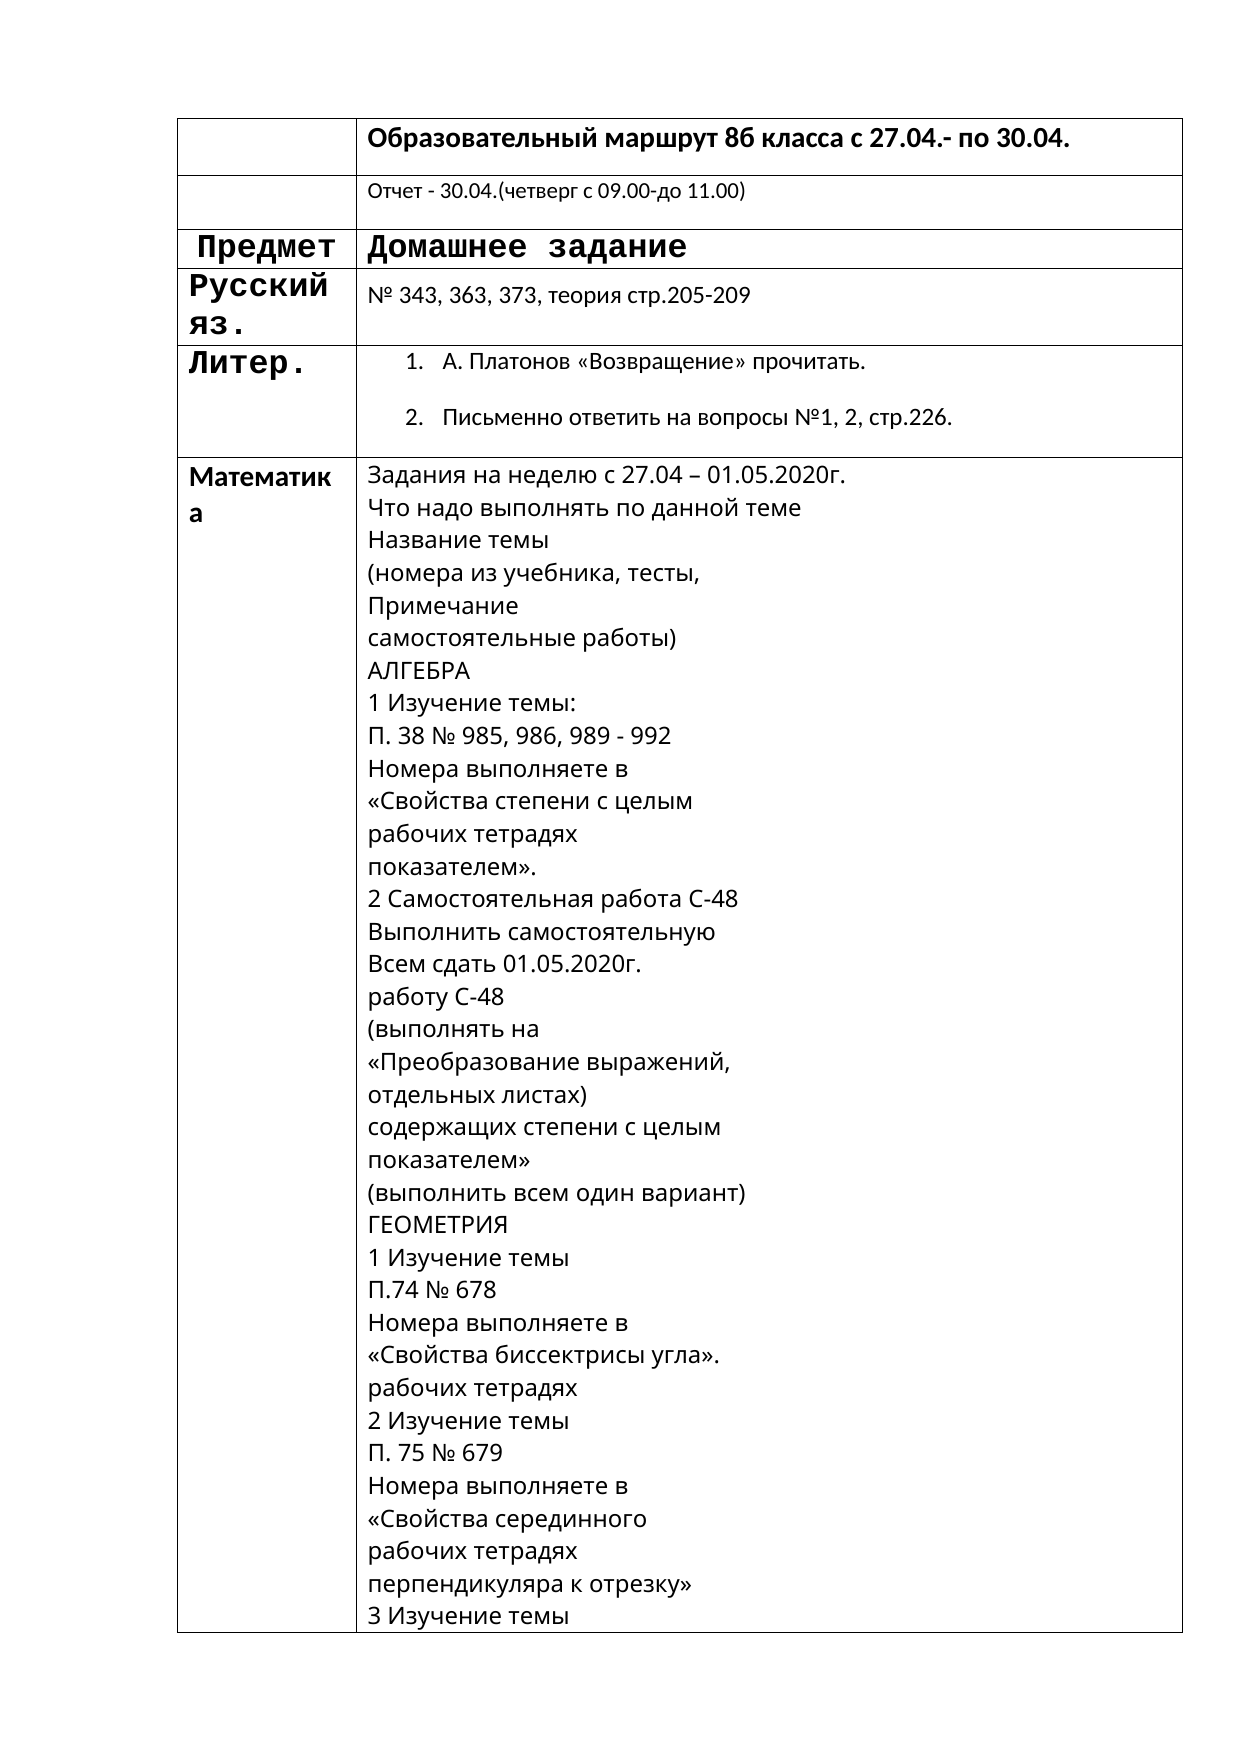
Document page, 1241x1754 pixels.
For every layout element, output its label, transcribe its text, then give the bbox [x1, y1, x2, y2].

table_header [178, 119, 356, 175]
table_cell [1183, 345, 1192, 457]
table_cell [1183, 175, 1192, 229]
table_cell № 343, 363, 373, теория стр.205-209 [357, 269, 1182, 344]
table_cell Русский яз. [178, 269, 356, 344]
table_cell [1183, 457, 1192, 1632]
table_cell Домашнее задание [357, 230, 1182, 268]
table_cell Литер. [178, 346, 356, 457]
table_cell Отчет - 30.04.(четверг с 09.00-до 11.00) [357, 176, 1182, 229]
table_cell Предмет [178, 230, 356, 268]
table_cell [1183, 229, 1192, 268]
table_header Образовательный маршрут 8б класса с 27.04.- по 30.04. [357, 119, 1182, 175]
table_cell [178, 176, 356, 229]
table_cell А. Платонов «Возвращение» прочитать. Письменно ответить на вопросы №1, 2, стр.226. [357, 346, 1182, 457]
table_cell Математика [178, 458, 356, 1632]
table_cell [1183, 268, 1192, 344]
table_header [1183, 118, 1192, 175]
